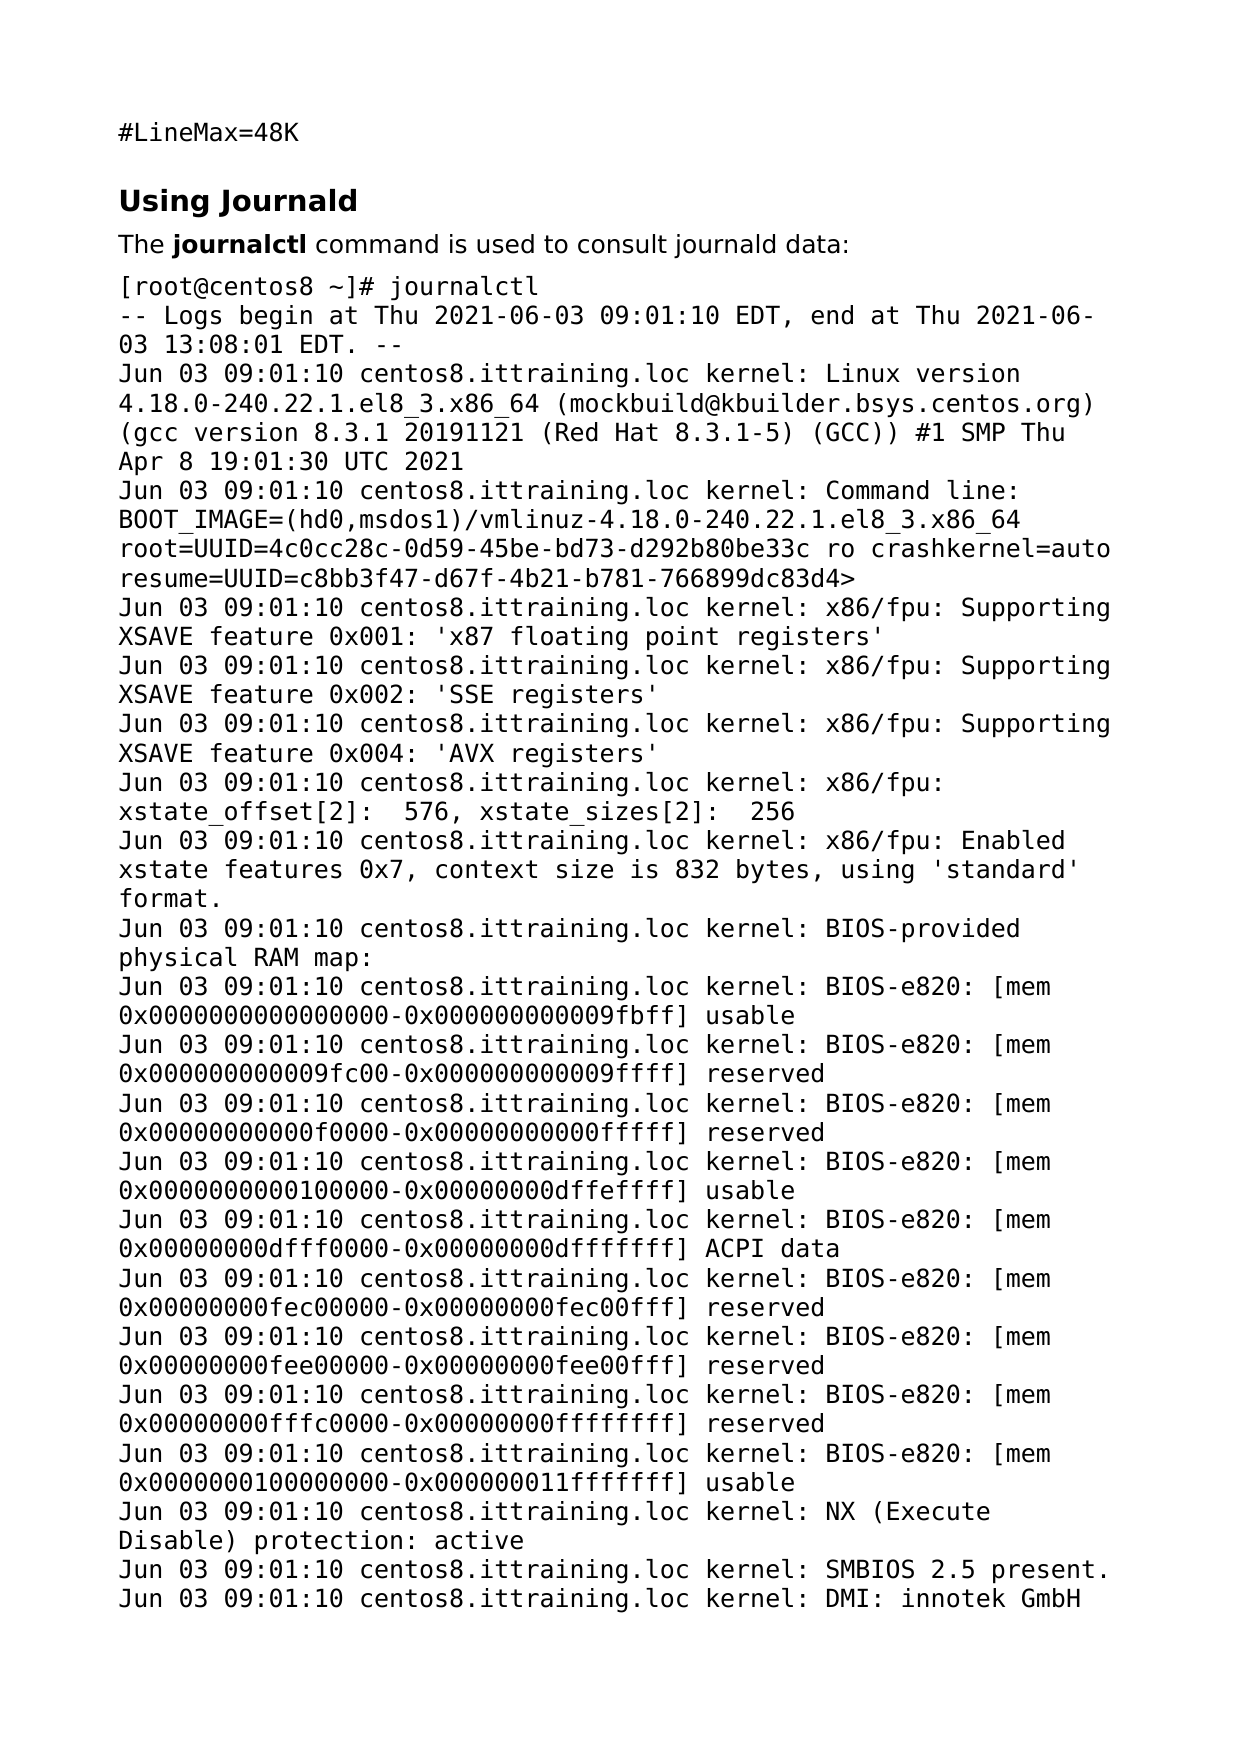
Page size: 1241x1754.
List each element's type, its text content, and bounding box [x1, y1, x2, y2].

text #LineMax=48K [118, 118, 1122, 147]
text The journalctl command is used to consult journald data: [118, 231, 1122, 260]
subtitle Using Journald [118, 184, 1122, 218]
text [root@centos8 ~]# journalctl -- Logs begin at Thu 2021-06-03 09:01:10 EDT, end at Thu 2021-06-03 13:08:01 EDT. -- Jun 03 09:01:10 centos8.ittraining.loc kernel: Linux version 4.18.0-240.22.1.el8_3.x86_64 (mockbuild@kbuilder.bsys.centos.org) (gcc version 8.3.1 20191121 (Red Hat 8.3.1-5) (GCC)) #1 SMP Thu Apr 8 19:01:30 UTC 2021 Jun 03 09:01:10 centos8.ittraining.loc kernel: Command line: BOOT_IMAGE=(hd0,msdos1)/vmlinuz-4.18.0-240.22.1.el8_3.x86_64 root=UUID=4c0cc28c-0d59-45be-bd73-d292b80be33c ro crashkernel=auto resume=UUID=c8bb3f47-d67f-4b21-b781-766899dc83d4> Jun 03 09:01:10 centos8.ittraining.loc kernel: x86/fpu: Supporting XSAVE feature 0x001: 'x87 floating point registers' Jun 03 09:01:10 centos8.ittraining.loc kernel: x86/fpu: Supporting XSAVE feature 0x002: 'SSE registers' Jun 03 09:01:10 centos8.ittraining.loc kernel: x86/fpu: Supporting XSAVE feature 0x004: 'AVX registers' Jun 03 09:01:10 centos8.ittraining.loc kernel: x86/fpu: xstate_offset[2]: 576, xstate_sizes[2]: 256 Jun 03 09:01:10 centos8.ittraining.loc kernel: x86/fpu: Enabled xstate features 0x7, context size is 832 bytes, using 'standard' format. Jun 03 09:01:10 centos8.ittraining.loc kernel: BIOS-provided physical RAM map: Jun 03 09:01:10 centos8.ittraining.loc kernel: BIOS-e820: [mem 0x0000000000000000-0x000000000009fbff] usable Jun 03 09:01:10 centos8.ittraining.loc kernel: BIOS-e820: [mem 0x000000000009fc00-0x000000000009ffff] reserved Jun 03 09:01:10 centos8.ittraining.loc kernel: BIOS-e820: [mem 0x00000000000f0000-0x00000000000fffff] reserved Jun 03 09:01:10 centos8.ittraining.loc kernel: BIOS-e820: [mem 0x0000000000100000-0x00000000dffeffff] usable Jun 03 09:01:10 centos8.ittraining.loc kernel: BIOS-e820: [mem 0x00000000dfff0000-0x00000000dfffffff] ACPI data Jun 03 09:01:10 centos8.ittraining.loc kernel: BIOS-e820: [mem 0x00000000fec00000-0x00000000fec00fff] reserved Jun 03 09:01:10 centos8.ittraining.loc kernel: BIOS-e820: [mem 0x00000000fee00000-0x00000000fee00fff] reserved Jun 03 09:01:10 centos8.ittraining.loc kernel: BIOS-e820: [mem 0x00000000fffc0000-0x00000000ffffffff] reserved Jun 03 09:01:10 centos8.ittraining.loc kernel: BIOS-e820: [mem 0x0000000100000000-0x000000011fffffff] usable Jun 03 09:01:10 centos8.ittraining.loc kernel: NX (Execute Disable) protection: active Jun 03 09:01:10 centos8.ittraining.loc kernel: SMBIOS 2.5 present. Jun 03 09:01:10 centos8.ittraining.loc kernel: DMI: innotek GmbH [118, 272, 1122, 1614]
